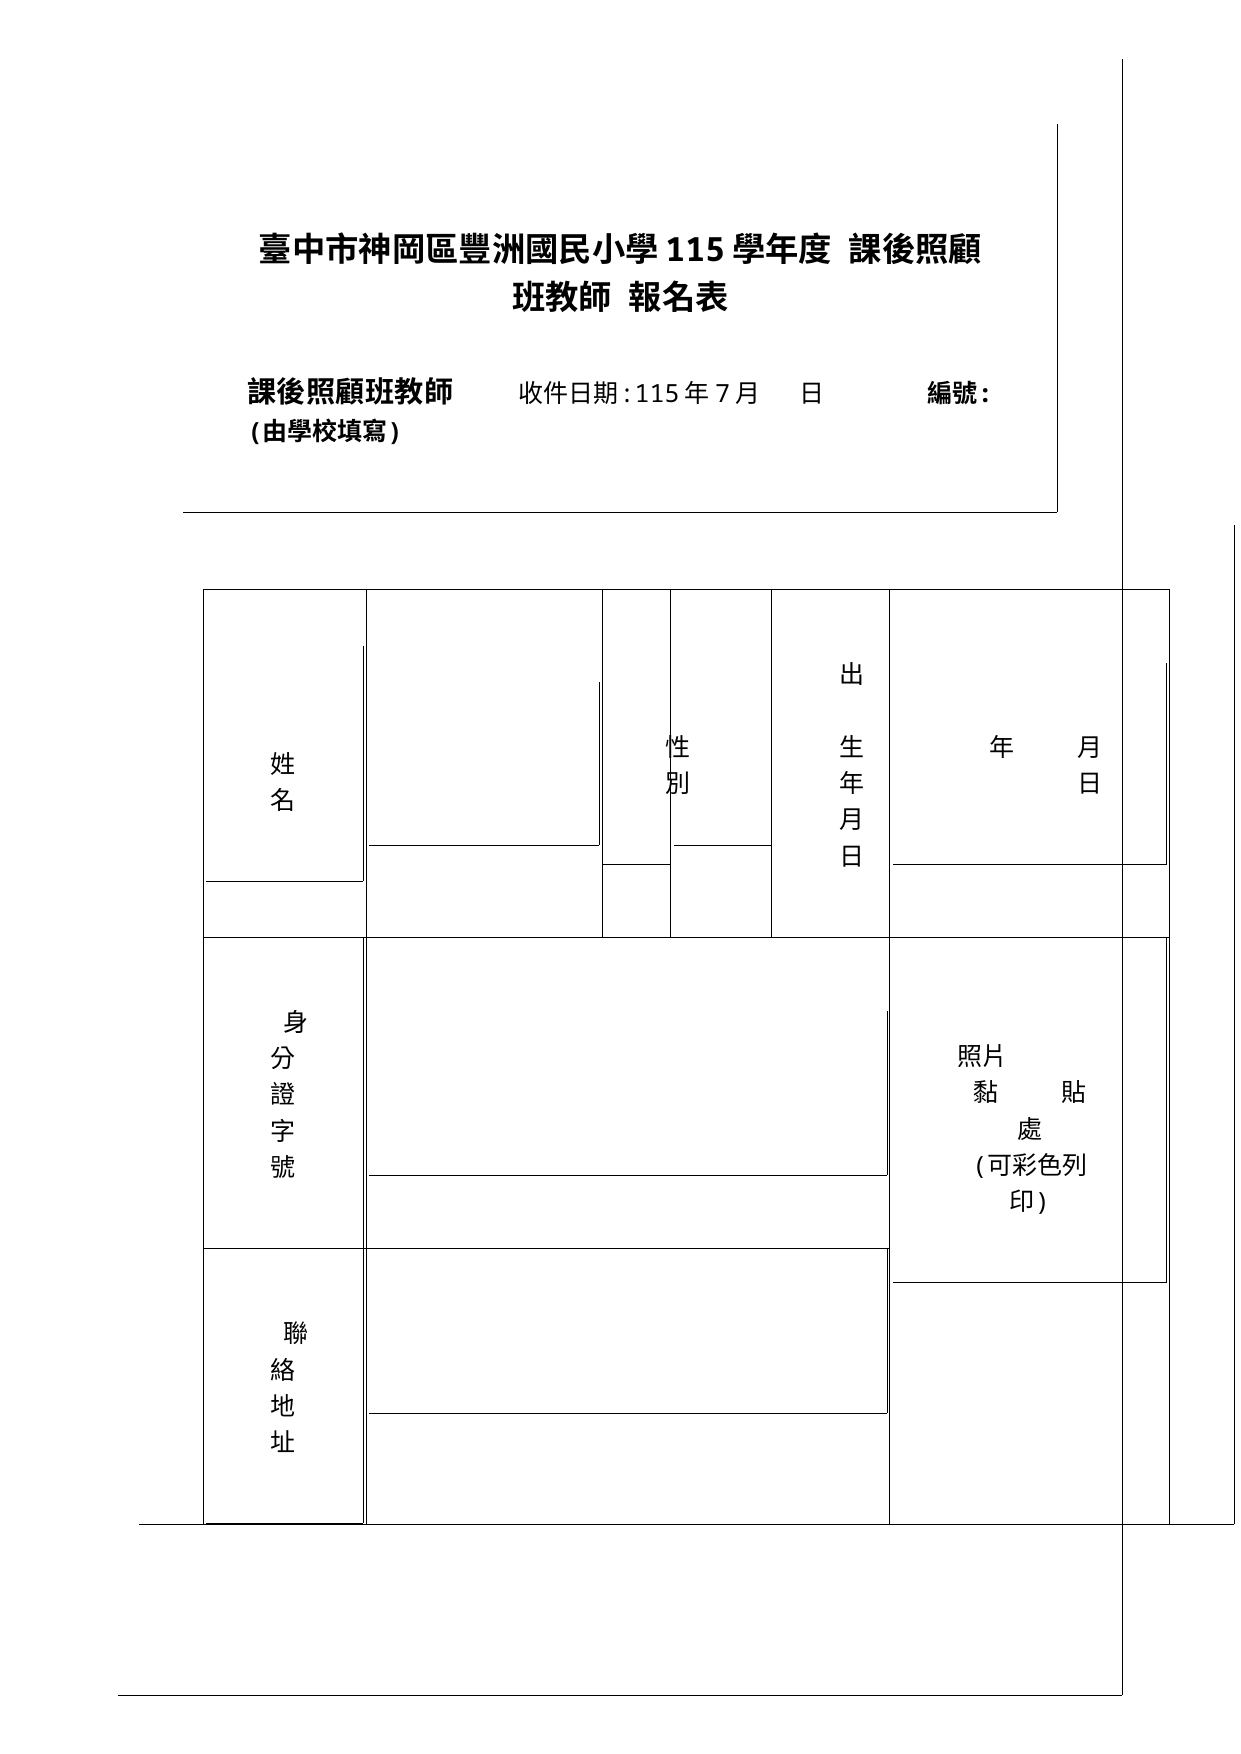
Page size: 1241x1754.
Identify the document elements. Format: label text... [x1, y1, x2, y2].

table_cell 身分證字號 [204, 938, 363, 1248]
table_cell [367, 938, 889, 1248]
text 課後照顧班教師 收件日期:115年7月 日 編號: (由學校填寫) [183, 304, 1057, 512]
table_header 性別 [603, 865, 670, 937]
table_header [671, 590, 771, 937]
table_header [367, 590, 602, 937]
table_cell 聯絡地址 [204, 1249, 363, 1523]
table_header [1123, 590, 1169, 937]
table_header 出 生 年月日 [772, 590, 889, 937]
text 臺中市神岡區豐洲國民小學115學年度 課後照顧班教師 報名表 [183, 222, 1057, 304]
table_cell [1123, 938, 1169, 1523]
table_header 性別 [603, 590, 670, 864]
table_header 年 月 日 [890, 590, 1122, 937]
table_cell [367, 1249, 889, 1523]
table_header 姓 名 [204, 590, 366, 937]
table_cell 照片 黏 貼 處 (可彩色列印) [890, 938, 1122, 1523]
